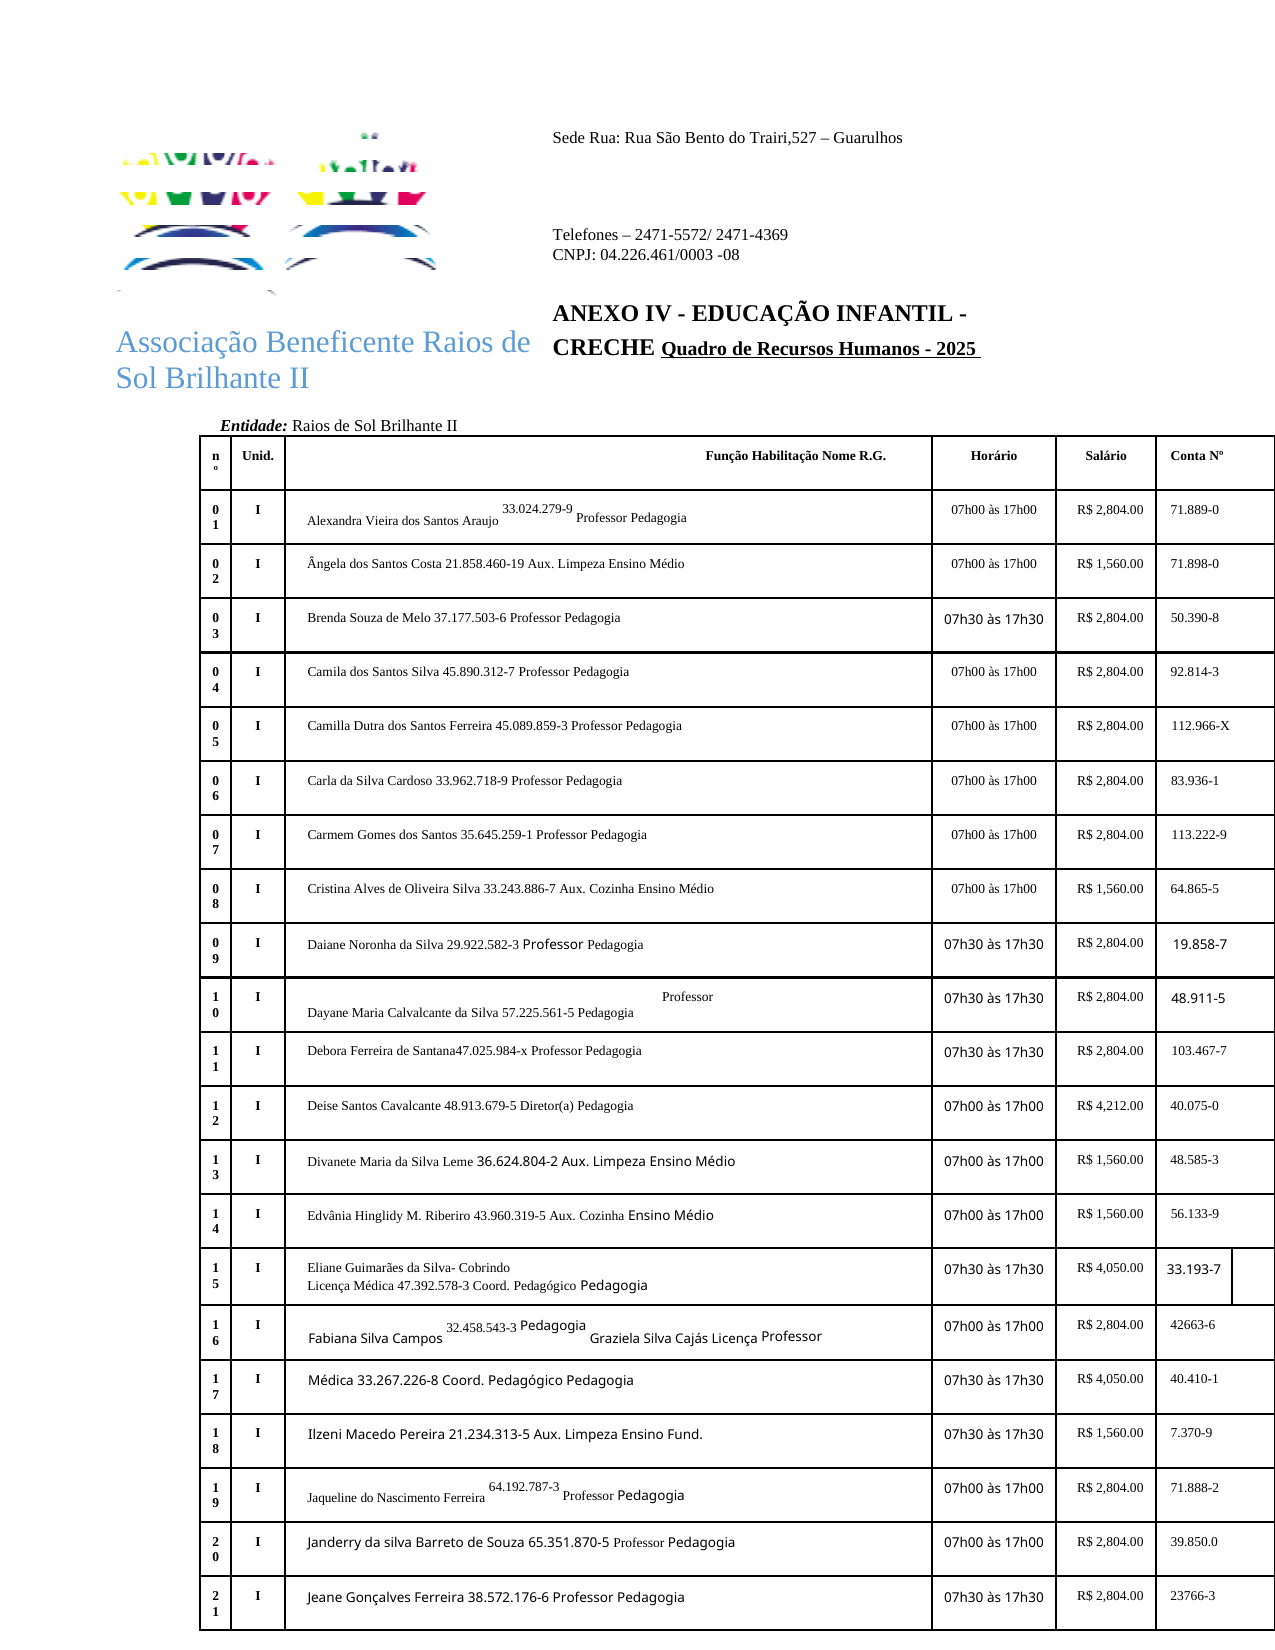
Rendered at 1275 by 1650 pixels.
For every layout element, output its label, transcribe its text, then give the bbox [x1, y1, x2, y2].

table_cell 07h00 às 17h00 [933, 762, 1055, 814]
table_cell 40.075-0 [1157, 1087, 1274, 1139]
table_cell Alexandra Vieira dos Santos Araujo 33.024.279-9 Professor Pedagogia [286, 491, 931, 543]
table_cell I [232, 924, 284, 976]
table_cell Jaqueline do Nascimento Ferreira 64.192.787-3 Professor Pedagogia [286, 1469, 931, 1521]
text CNPJ: 04.226.461/0003 -08 [552, 244, 989, 263]
table_cell 10 [201, 979, 230, 1031]
table_cell I [232, 816, 284, 868]
picture [115, 192, 449, 205]
table_cell 33.193-7 [1157, 1249, 1231, 1304]
table_cell Janderry da silva Barreto de Souza 65.351.870-5 Professor Pedagogia [286, 1523, 931, 1575]
text Associação Beneficente Raios de Sol Brilhante II [115, 323, 552, 395]
table_header Horário [933, 437, 1055, 489]
table_cell 07h00 às 17h00 [933, 1087, 1055, 1139]
table_cell R$ 1,560.00 [1057, 545, 1155, 597]
table_header Unid. [232, 437, 284, 489]
table_cell I [232, 654, 284, 706]
table_cell 09 [201, 924, 230, 976]
table_cell 92.814-3 [1157, 654, 1274, 706]
table_cell I [232, 1361, 284, 1413]
table_cell R$ 2,804.00 [1057, 816, 1155, 868]
table_cell 19.858-7 [1157, 924, 1274, 976]
table_cell Daiane Noronha da Silva 29.922.582-3 Professor Pedagogia [286, 924, 931, 976]
table_cell 23766-3 [1157, 1577, 1274, 1629]
table_cell R$ 2,804.00 [1057, 979, 1155, 1031]
table_cell I [232, 1087, 284, 1139]
table_cell 56.133-9 [1157, 1195, 1274, 1247]
table_cell R$ 2,804.00 [1057, 654, 1155, 706]
table_cell 39.850.0 [1157, 1523, 1274, 1575]
table_cell I [232, 870, 284, 922]
table_cell Carla da Silva Cardoso 33.962.718-9 Professor Pedagogia [286, 762, 931, 814]
table_cell 83.936-1 [1157, 762, 1274, 814]
table_header Função Habilitação Nome R.G. [286, 437, 931, 489]
table_cell 07h00 às 17h00 [933, 1306, 1055, 1358]
table_cell Fabiana Silva Campos 32.458.543-3 Pedagogia Graziela Silva Cajás Licença Professor [286, 1306, 931, 1358]
table_cell Debora Ferreira de Santana47.025.984-x Professor Pedagogia [286, 1033, 931, 1085]
table_cell 08 [201, 870, 230, 922]
table_cell Camilla Dutra dos Santos Ferreira 45.089.859-3 Professor Pedagogia [286, 708, 931, 760]
table_cell I [232, 1469, 284, 1521]
table_cell I [232, 1249, 284, 1304]
table_cell Ângela dos Santos Costa 21.858.460-19 Aux. Limpeza Ensino Médio [286, 545, 931, 597]
text Telefones – 2471-5572/ 2471-4369 [552, 225, 989, 244]
picture [288, 127, 455, 139]
table_cell 18 [201, 1415, 230, 1467]
table_cell 71.888-2 [1157, 1469, 1274, 1521]
table_cell 07h30 às 17h30 [933, 979, 1055, 1031]
table_cell 112.966-X [1157, 708, 1274, 760]
table_cell 07h30 às 17h30 [933, 1361, 1055, 1413]
table_cell Divanete Maria da Silva Leme 36.624.804-2 Aux. Limpeza Ensino Médio [286, 1141, 931, 1193]
table_cell 07h30 às 17h30 [933, 1415, 1055, 1467]
table_cell I [232, 1523, 284, 1575]
table_cell 07h00 às 17h00 [933, 708, 1055, 760]
table_cell 07h00 às 17h00 [933, 816, 1055, 868]
table_cell 19 [201, 1469, 230, 1521]
table_cell Carmem Gomes dos Santos 35.645.259-1 Professor Pedagogia [286, 816, 931, 868]
table_cell R$ 2,804.00 [1057, 1577, 1155, 1629]
table_cell 21 [201, 1577, 230, 1629]
table_cell 64.865-5 [1157, 870, 1274, 922]
table_cell Jeane Gonçalves Ferreira 38.572.176-6 Professor Pedagogia [286, 1577, 931, 1629]
table_cell I [232, 491, 284, 543]
picture [115, 258, 256, 270]
table_cell I [232, 1577, 284, 1629]
table_cell R$ 4,212.00 [1057, 1087, 1155, 1139]
table_cell 07h00 às 17h00 [933, 870, 1055, 922]
table_cell 07h30 às 17h30 [933, 924, 1055, 976]
table_cell R$ 1,560.00 [1057, 1195, 1155, 1247]
table_cell 07h00 às 17h00 [933, 654, 1055, 706]
table_cell R$ 2,804.00 [1057, 491, 1155, 543]
table_cell 07h00 às 17h00 [933, 491, 1055, 543]
table_cell 07h00 às 17h00 [933, 1141, 1055, 1193]
table_cell R$ 2,804.00 [1057, 924, 1155, 976]
table_cell Eliane Guimarães da Silva- Cobrindo Licença Médica 47.392.578-3 Coord. Pedagógico Pedagogia [286, 1249, 931, 1304]
table_cell 01 [201, 491, 230, 543]
picture [252, 258, 449, 270]
table_cell 03 [201, 599, 230, 651]
table_cell 07h00 às 17h00 [933, 1469, 1055, 1521]
table_cell I [232, 1033, 284, 1085]
table_cell 113.222-9 [1157, 816, 1274, 868]
table_cell 48.911-5 [1157, 979, 1274, 1031]
table_cell 42663-6 [1157, 1306, 1274, 1358]
table_cell R$ 1,560.00 [1057, 1415, 1155, 1467]
table_cell 07 [201, 816, 230, 868]
table_cell 7.370-9 [1157, 1415, 1274, 1467]
table_cell 02 [201, 545, 230, 597]
table_cell R$ 2,804.00 [1057, 762, 1155, 814]
table_cell 12 [201, 1087, 230, 1139]
table_cell I [232, 1195, 284, 1247]
table_cell Deise Santos Cavalcante 48.913.679-5 Diretor(a) Pedagogia [286, 1087, 931, 1139]
table_cell R$ 4,050.00 [1057, 1361, 1155, 1413]
table_cell R$ 1,560.00 [1057, 1141, 1155, 1193]
table_cell R$ 2,804.00 [1057, 1033, 1155, 1085]
text ANEXO IV - EDUCAÇÃO INFANTIL - CRECHE Quadro de Recursos Humanos - 2025 [552, 299, 989, 361]
table_cell 20 [201, 1523, 230, 1575]
table_cell R$ 2,804.00 [1057, 599, 1155, 651]
picture [118, 153, 285, 165]
table_cell I [232, 599, 284, 651]
table_cell I [232, 708, 284, 760]
table_cell Edvânia Hinglidy M. Riberiro 43.960.319-5 Aux. Cozinha Ensino Médio [286, 1195, 931, 1247]
table_cell I [232, 1306, 284, 1358]
table_cell [1233, 1249, 1274, 1304]
table_cell 48.585-3 [1157, 1141, 1274, 1193]
table_cell 16 [201, 1306, 230, 1358]
table_cell Brenda Souza de Melo 37.177.503-6 Professor Pedagogia [286, 599, 931, 651]
table_cell I [232, 762, 284, 814]
table_cell 50.390-8 [1157, 599, 1274, 651]
table_cell 13 [201, 1141, 230, 1193]
table_cell 15 [201, 1249, 230, 1304]
text Entidade: Raios de Sol Brilhante II [220, 416, 989, 435]
table_cell 71.889-0 [1157, 491, 1274, 543]
table_cell 05 [201, 708, 230, 760]
table_cell 71.898-0 [1157, 545, 1274, 597]
table_cell 07h30 às 17h30 [933, 599, 1055, 651]
table_cell 07h30 às 17h30 [933, 1249, 1055, 1304]
table_header nº [201, 437, 230, 489]
table_cell Cristina Alves de Oliveira Silva 33.243.886-7 Aux. Cozinha Ensino Médio [286, 870, 931, 922]
table_cell 11 [201, 1033, 230, 1085]
table_cell R$ 2,804.00 [1057, 708, 1155, 760]
table_cell I [232, 979, 284, 1031]
table_cell R$ 4,050.00 [1057, 1249, 1155, 1304]
table_cell 04 [201, 654, 230, 706]
table_cell Ilzeni Macedo Pereira 21.234.313-5 Aux. Limpeza Ensino Fund. [286, 1415, 931, 1467]
table_cell Médica 33.267.226-8 Coord. Pedagógico Pedagogia [286, 1361, 931, 1413]
picture [115, 290, 282, 301]
table_header Conta Nº [1157, 437, 1274, 489]
table_cell 07h00 às 17h00 [933, 545, 1055, 597]
table_cell R$ 2,804.00 [1057, 1469, 1155, 1521]
table_cell 07h30 às 17h30 [933, 1033, 1055, 1085]
table_cell 103.467-7 [1157, 1033, 1274, 1085]
table_cell 40.410-1 [1157, 1361, 1274, 1413]
table_cell R$ 1,560.00 [1057, 870, 1155, 922]
table_cell 06 [201, 762, 230, 814]
table_cell 07h00 às 17h00 [933, 1195, 1055, 1247]
table_cell Professor Dayane Maria Calvalcante da Silva 57.225.561-5 Pedagogia [286, 979, 931, 1031]
table_cell 14 [201, 1195, 230, 1247]
picture [115, 225, 449, 237]
table_cell 07h00 às 17h00 [933, 1523, 1055, 1575]
table_cell I [232, 545, 284, 597]
table_header Salário [1057, 437, 1155, 489]
table_cell I [232, 1415, 284, 1467]
table_cell R$ 2,804.00 [1057, 1523, 1155, 1575]
table_cell I [232, 1141, 284, 1193]
table_cell Camila dos Santos Silva 45.890.312-7 Professor Pedagogia [286, 654, 931, 706]
text Sede Rua: Rua São Bento do Trairi,527 – Guarulhos [552, 128, 989, 147]
table_cell 17 [201, 1361, 230, 1413]
table_cell R$ 2,804.00 [1057, 1306, 1155, 1358]
table_cell 07h30 às 17h30 [933, 1577, 1055, 1629]
picture [288, 160, 455, 172]
